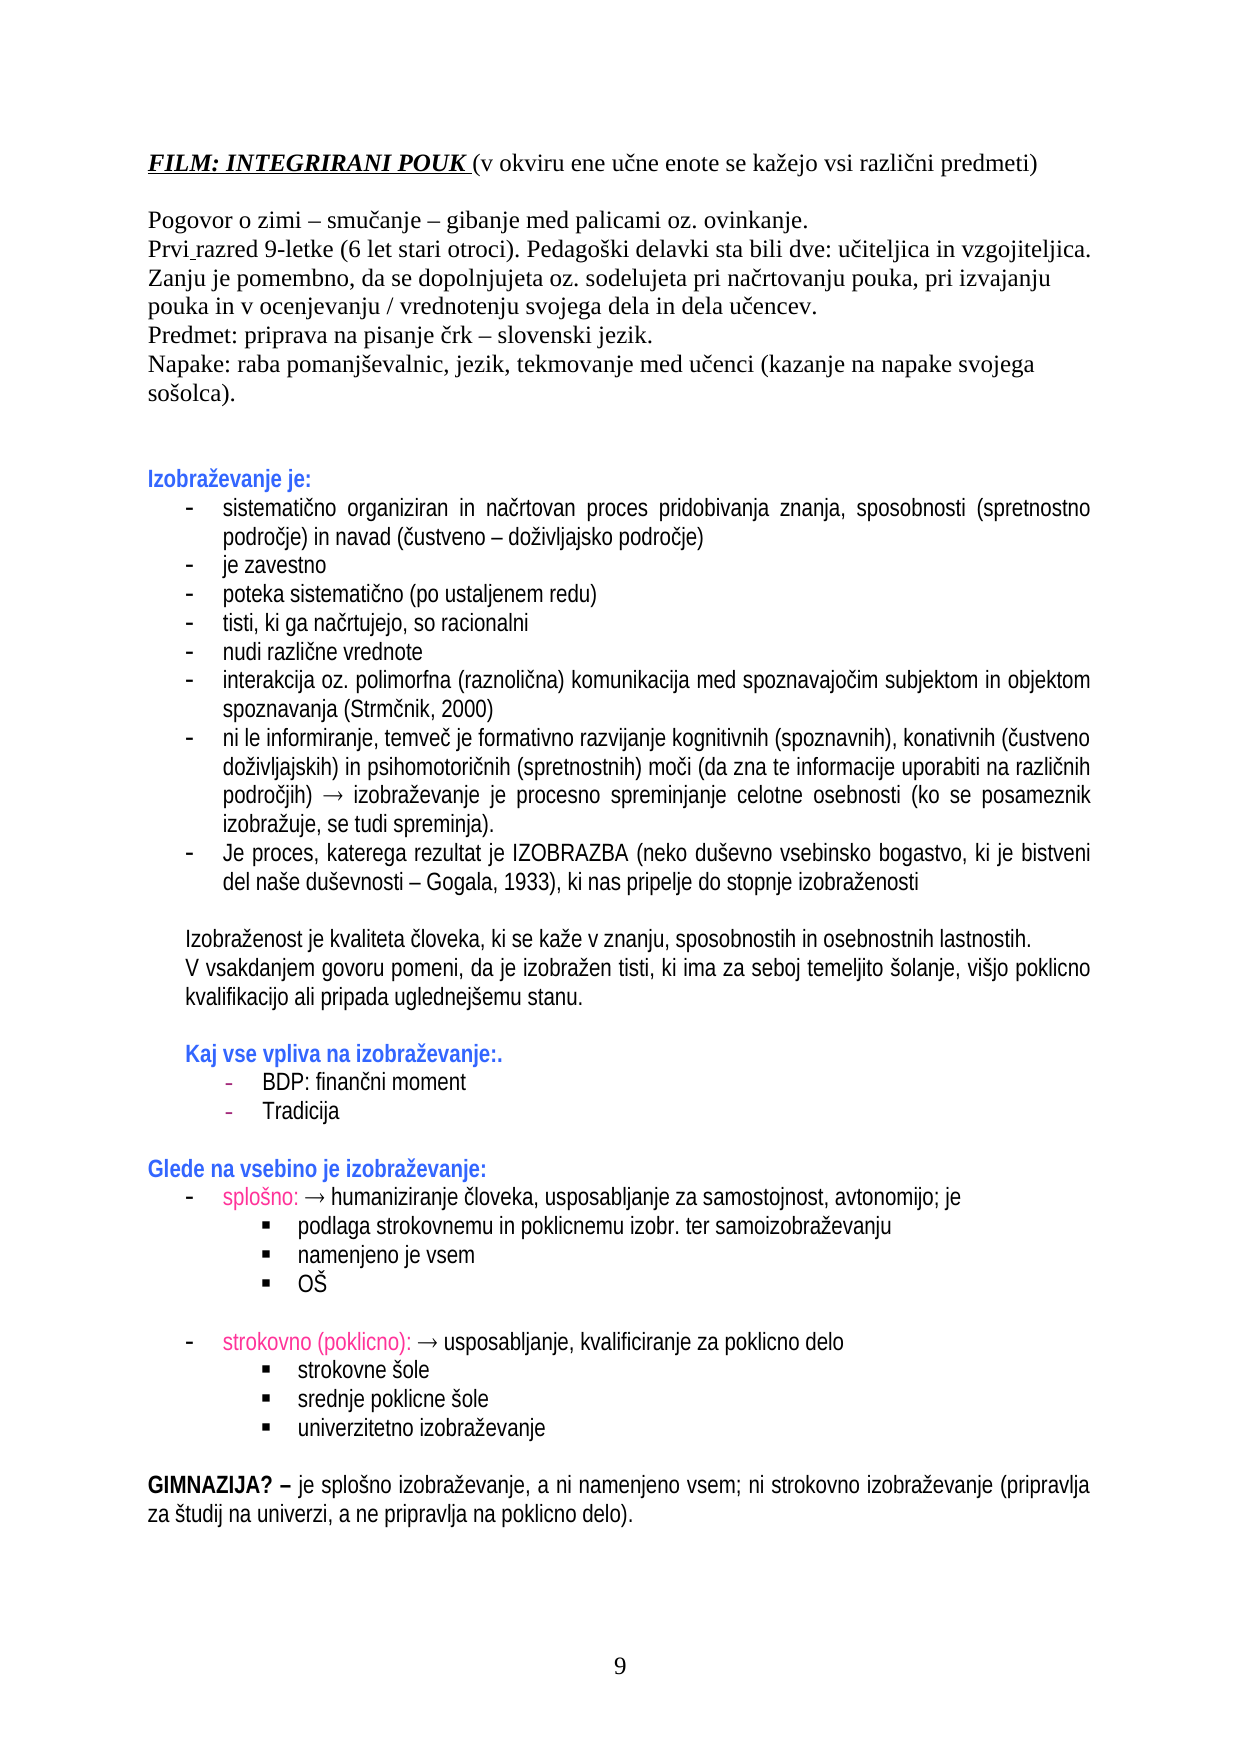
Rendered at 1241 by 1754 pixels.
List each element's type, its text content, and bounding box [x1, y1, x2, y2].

text Napake: raba pomanjševalnic, jezik, tekmovanje med učenci (kazanje na napake svojega sošolca). [148, 349, 1092, 406]
text GIMNAZIJA? – je splošno izobraževanje, a ni namenjeno vsem; ni strokovno izobraževanje (pripravlja za študij na univerzi, a ne pripravlja na poklicno delo). [148, 1471, 1092, 1528]
text Predmet: priprava na pisanje črk – slovenski jezik. [148, 320, 1092, 349]
list srednje poklicne šole [260, 1384, 1092, 1413]
list univerzitetno izobraževanje [260, 1413, 1092, 1442]
text V vsakdanjem govoru pomeni, da je izobražen tisti, ki ima za seboj temeljito šolanje, višjo poklicno kvalifikacijo ali pripada uglednejšemu stanu. [185, 953, 1092, 1010]
text Izobraženost je kvaliteta človeka, ki se kaže v znanju, sposobnostih in osebnostnih lastnostih. [185, 924, 1092, 953]
text Prvi razred 9-letke (6 let stari otroci). Pedagoški delavki sta bili dve: učiteljica in vzgojiteljica. Zanju je pomembno, da se dopolnjujeta oz. sodelujeta pri načrtovanju pouka, pri izvajanju pouka in v ocenjevanju / vrednotenju svojega dela in dela učencev. [148, 234, 1092, 320]
text Kaj vse vpliva na izobraževanje:. [185, 1039, 1092, 1067]
list interakcija oz. polimorfna (raznolična) komunikacija med spoznavajočim subjektom in objektom spoznavanja (Strmčnik, 2000) [185, 666, 1092, 723]
text Glede na vsebino je izobraževanje: [148, 1154, 1092, 1182]
list poteka sistematično (po ustaljenem redu) [185, 579, 1092, 608]
list tisti, ki ga načrtujejo, so racionalni [185, 608, 1092, 637]
list strokovne šole [260, 1355, 1092, 1384]
list Je proces, katerega rezultat je IZOBRAZBA (neko duševno vsebinsko bogastvo, ki je bistveni del naše duševnosti – Gogala, 1933), ki nas pripelje do stopnje izobraženosti [185, 838, 1092, 896]
list namenjeno je vsem [260, 1240, 1092, 1269]
list sistematično organiziran in načrtovan proces pridobivanja znanja, sposobnosti (spretnostno področje) in navad (čustveno – doživljajsko področje) [185, 493, 1092, 550]
list nudi različne vrednote [185, 637, 1092, 666]
list Tradicija [224, 1096, 1092, 1125]
list BDP: finančni moment [224, 1067, 1092, 1096]
text Pogovor o zimi – smučanje – gibanje med palicami oz. ovinkanje. [148, 205, 1092, 234]
list ni le informiranje, temveč je formativno razvijanje kognitivnih (spoznavnih), konativnih (čustveno doživljajskih) in psihomotoričnih (spretnostnih) moči (da zna te informacije uporabiti na različnih področjih)  izobraževanje je procesno spreminjanje celotne osebnosti (ko se posameznik izobražuje, se tudi spreminja). [185, 723, 1092, 838]
list podlaga strokovnemu in poklicnemu izobr. ter samoizobraževanju [260, 1211, 1092, 1240]
list splošno:  humaniziranje človeka, usposabljanje za samostojnost, avtonomijo; je [185, 1182, 1092, 1211]
list strokovno (poklicno):  usposabljanje, kvalificiranje za poklicno delo [185, 1326, 1092, 1355]
text Izobraževanje je: [148, 464, 1092, 493]
list je zavestno [185, 550, 1092, 579]
list OŠ [260, 1269, 1092, 1298]
text FILM: INTEGRIRANI POUK (v okviru ene učne enote se kažejo vsi različni predmeti) [148, 148, 1092, 176]
